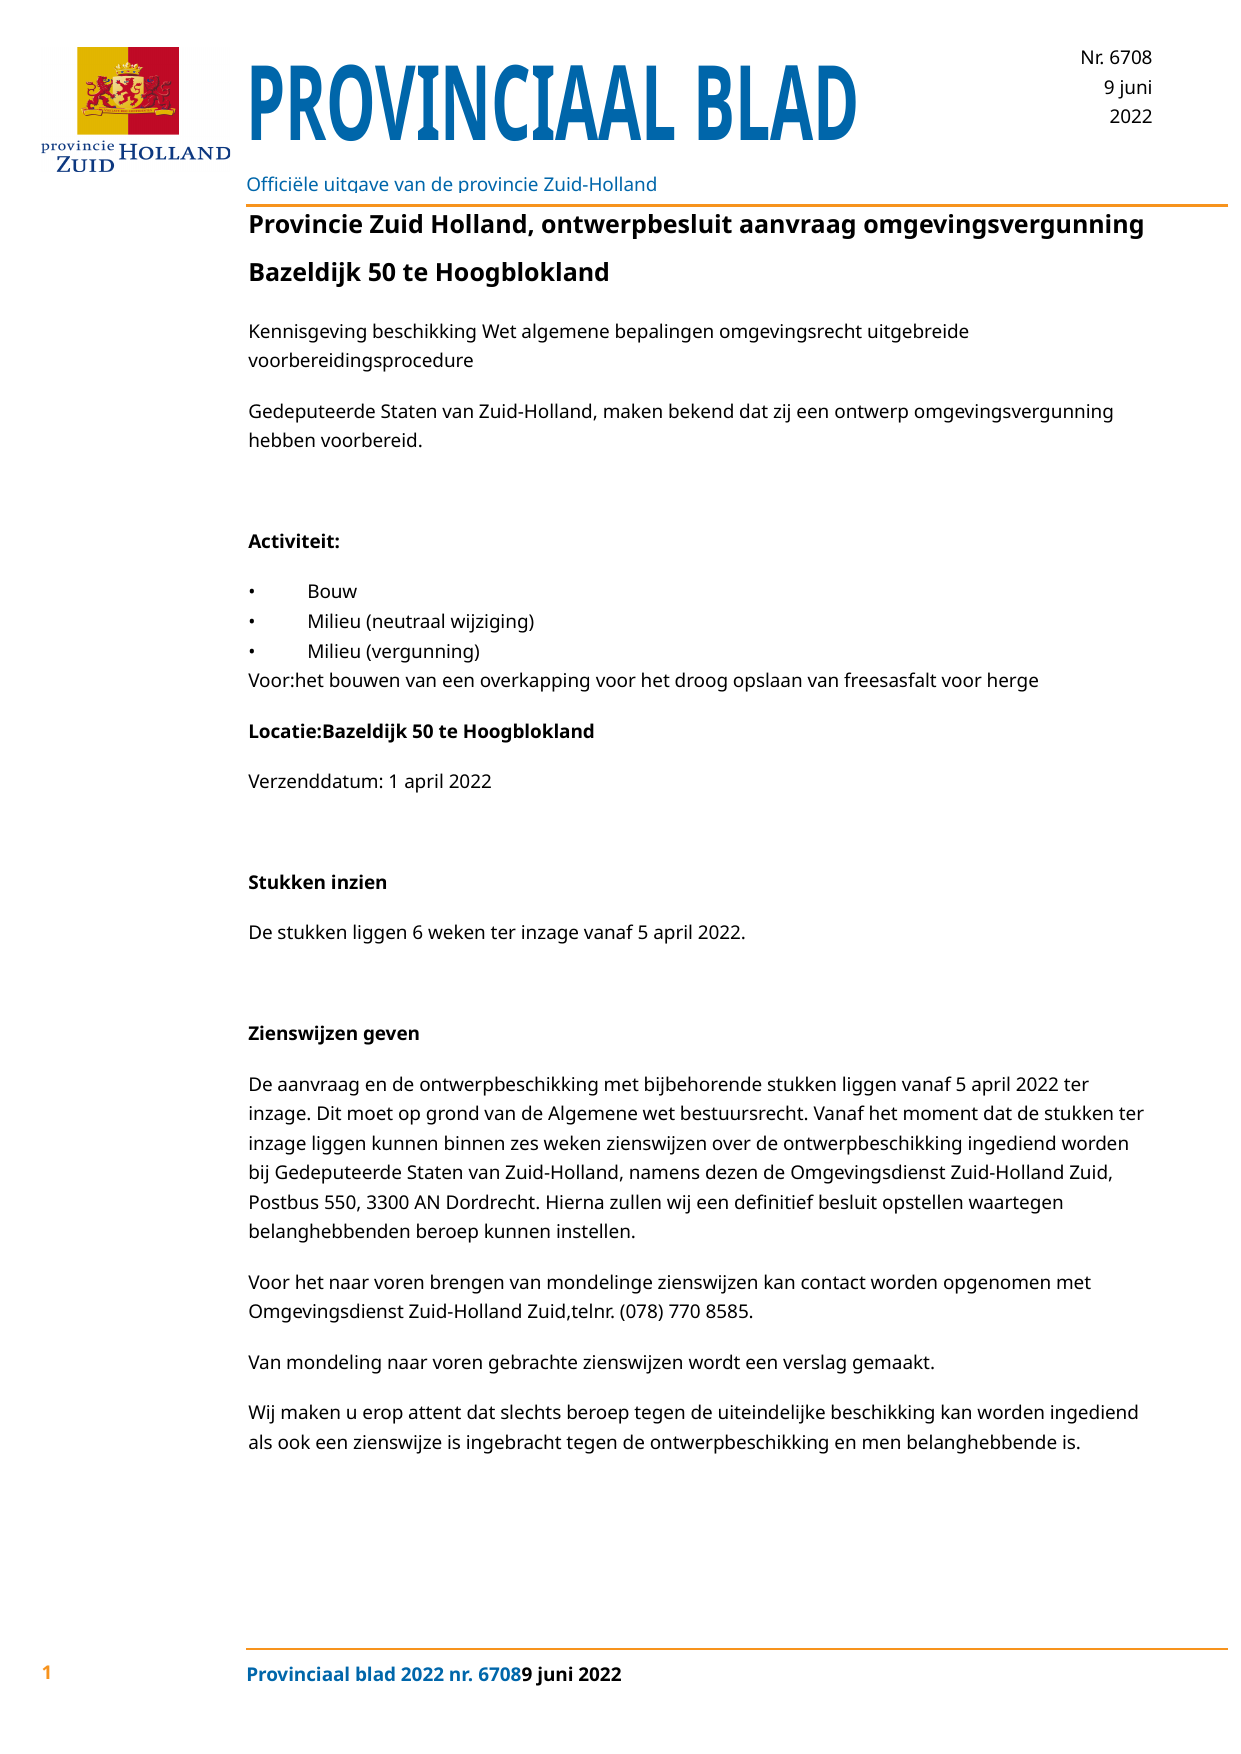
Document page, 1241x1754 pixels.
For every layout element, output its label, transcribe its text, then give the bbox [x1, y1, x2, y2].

text Verzenddatum: 1 april 2022 [248, 768, 1152, 794]
list Bouw [248, 579, 1152, 604]
text Wij maken u erop attent dat slechts beroep tegen de uiteindelijke beschikking kan worden ingediend als ook een zienswijze is ingebracht tegen de ontwerpbeschikking en men belanghebbende is. [248, 1399, 1152, 1455]
text Stukken inzien [248, 869, 1152, 895]
list Milieu (vergunning) [248, 638, 1152, 664]
text Kennisgeving beschikking Wet algemene bepalingen omgevingsrecht uitgebreide voorbereidingsprocedure [248, 318, 1152, 373]
text Voor:het bouwen van een overkapping voor het droog opslaan van freesasfalt voor herge [248, 667, 1152, 693]
text De stukken liggen 6 weken ter inzage vanaf 5 april 2022. [248, 919, 1152, 945]
text Gedeputeerde Staten van Zuid-Holland, maken bekend dat zij een ontwerp omgevingsvergunning hebben voorbereid. [248, 398, 1152, 453]
list Milieu (neutraal wijziging) [248, 608, 1152, 634]
text Locatie:Bazeldijk 50 te Hoogblokland [248, 718, 1152, 744]
picture [41, 47, 231, 172]
text Provincie Zuid Holland, ontwerpbesluit aanvraag omgevingsvergunning Bazeldijk 50 te Hoogblokland [248, 207, 1152, 288]
text Activiteit: [248, 528, 1152, 554]
text Van mondeling naar voren gebrachte zienswijzen wordt een verslag gemaakt. [248, 1349, 1152, 1375]
text De aanvraag en de ontwerpbeschikking met bijbehorende stukken liggen vanaf 5 april 2022 ter inzage. Dit moet op grond van de Algemene wet bestuursrecht. Vanaf het moment dat de stukken ter inzage liggen kunnen binnen zes weken zienswijzen over de ontwerpbeschikking ingediend worden bij Gedeputeerde Staten van Zuid-Holland, namens dezen de Omgevingsdienst Zuid-Holland Zuid, Postbus 550, 3300 AN Dordrecht. Hierna zullen wij een definitief besluit opstellen waartegen belanghebbenden beroep kunnen instellen. [248, 1071, 1152, 1244]
text Voor het naar voren brengen van mondelinge zienswijzen kan contact worden opgenomen met Omgevingsdienst Zuid-Holland Zuid,telnr. (078) 770 8585. [248, 1269, 1152, 1324]
text Zienswijzen geven [248, 1020, 1152, 1046]
